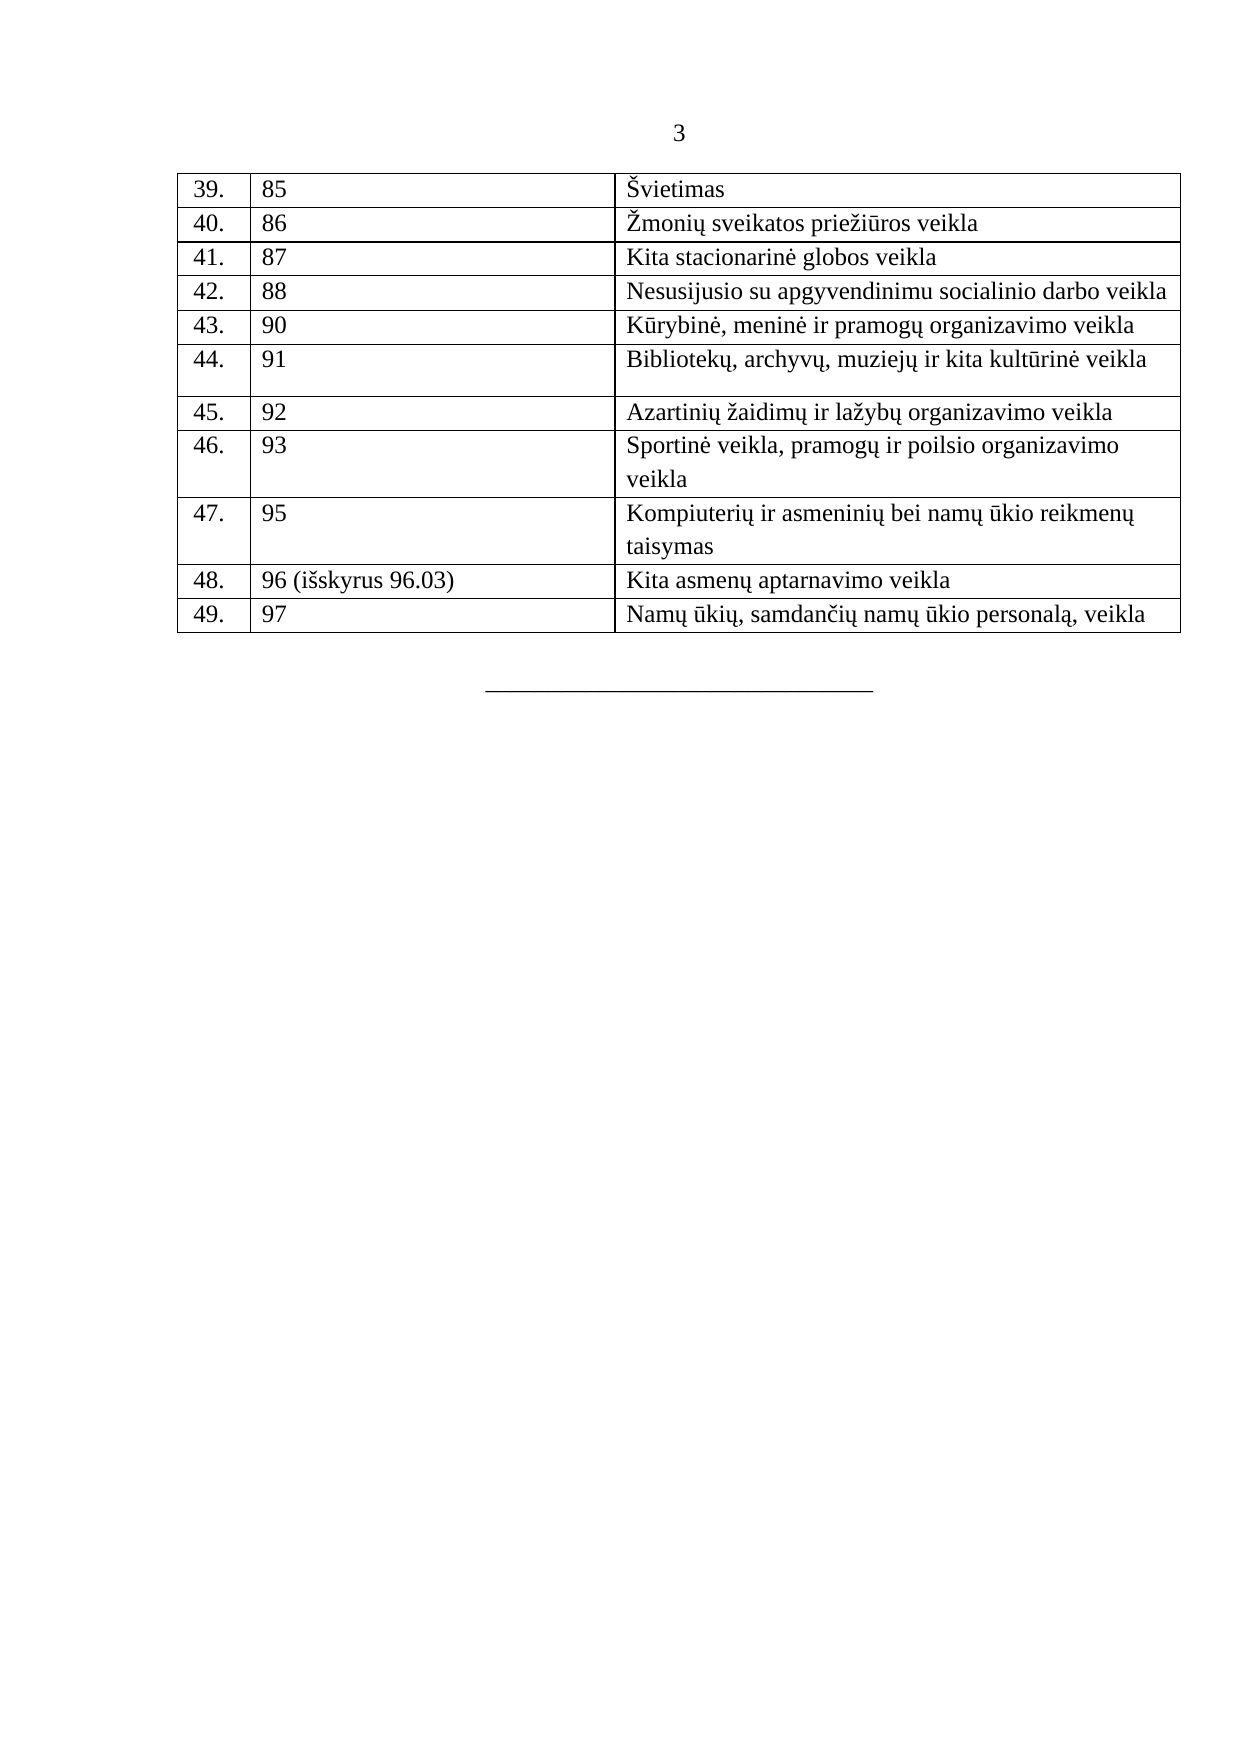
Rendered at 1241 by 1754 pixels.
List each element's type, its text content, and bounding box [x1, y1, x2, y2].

table_cell 87 [251, 243, 614, 275]
table_cell 45. [178, 397, 250, 429]
table_cell Kompiuterių ir asmeninių bei namų ūkio reikmenų taisymas [616, 498, 1180, 564]
table_cell 44. [178, 345, 250, 396]
table_cell 42. [178, 276, 250, 309]
table_cell Kita stacionarinė globos veikla [616, 243, 1180, 275]
table_cell Bibliotekų, archyvų, muziejų ir kita kultūrinė veikla [616, 345, 1180, 396]
table_cell 90 [251, 311, 614, 343]
table_cell Švietimas [616, 174, 1180, 207]
table_cell 41. [178, 243, 250, 275]
table_cell Žmonių sveikatos priežiūros veikla [616, 208, 1180, 241]
table_cell 96 (išskyrus 96.03) [251, 565, 614, 598]
table_cell 95 [251, 498, 614, 564]
table_cell 40. [178, 208, 250, 241]
table_cell Nesusijusio su apgyvendinimu socialinio darbo veikla [616, 276, 1180, 309]
table_cell Sportinė veikla, pramogų ir poilsio organizavimo veikla [616, 431, 1180, 497]
table_cell 97 [251, 599, 614, 632]
table_cell 93 [251, 431, 614, 497]
table_cell 39. [178, 174, 250, 207]
table_cell 47. [178, 498, 250, 564]
table_cell 91 [251, 345, 614, 396]
table_cell Namų ūkių, samdančių namų ūkio personalą, veikla [616, 599, 1180, 632]
table_cell Kūrybinė, meninė ir pramogų organizavimo veikla [616, 311, 1180, 343]
table_cell 88 [251, 276, 614, 309]
table_cell 92 [251, 397, 614, 429]
table_cell 86 [251, 208, 614, 241]
table_cell 49. [178, 599, 250, 632]
table_cell Kita asmenų aptarnavimo veikla [616, 565, 1180, 598]
table_cell 48. [178, 565, 250, 598]
table_cell Azartinių žaidimų ir lažybų organizavimo veikla [616, 397, 1180, 429]
table_cell 46. [178, 431, 250, 497]
text _______________________________ [177, 666, 1181, 695]
table_cell 43. [178, 311, 250, 343]
table_cell 85 [251, 174, 614, 207]
